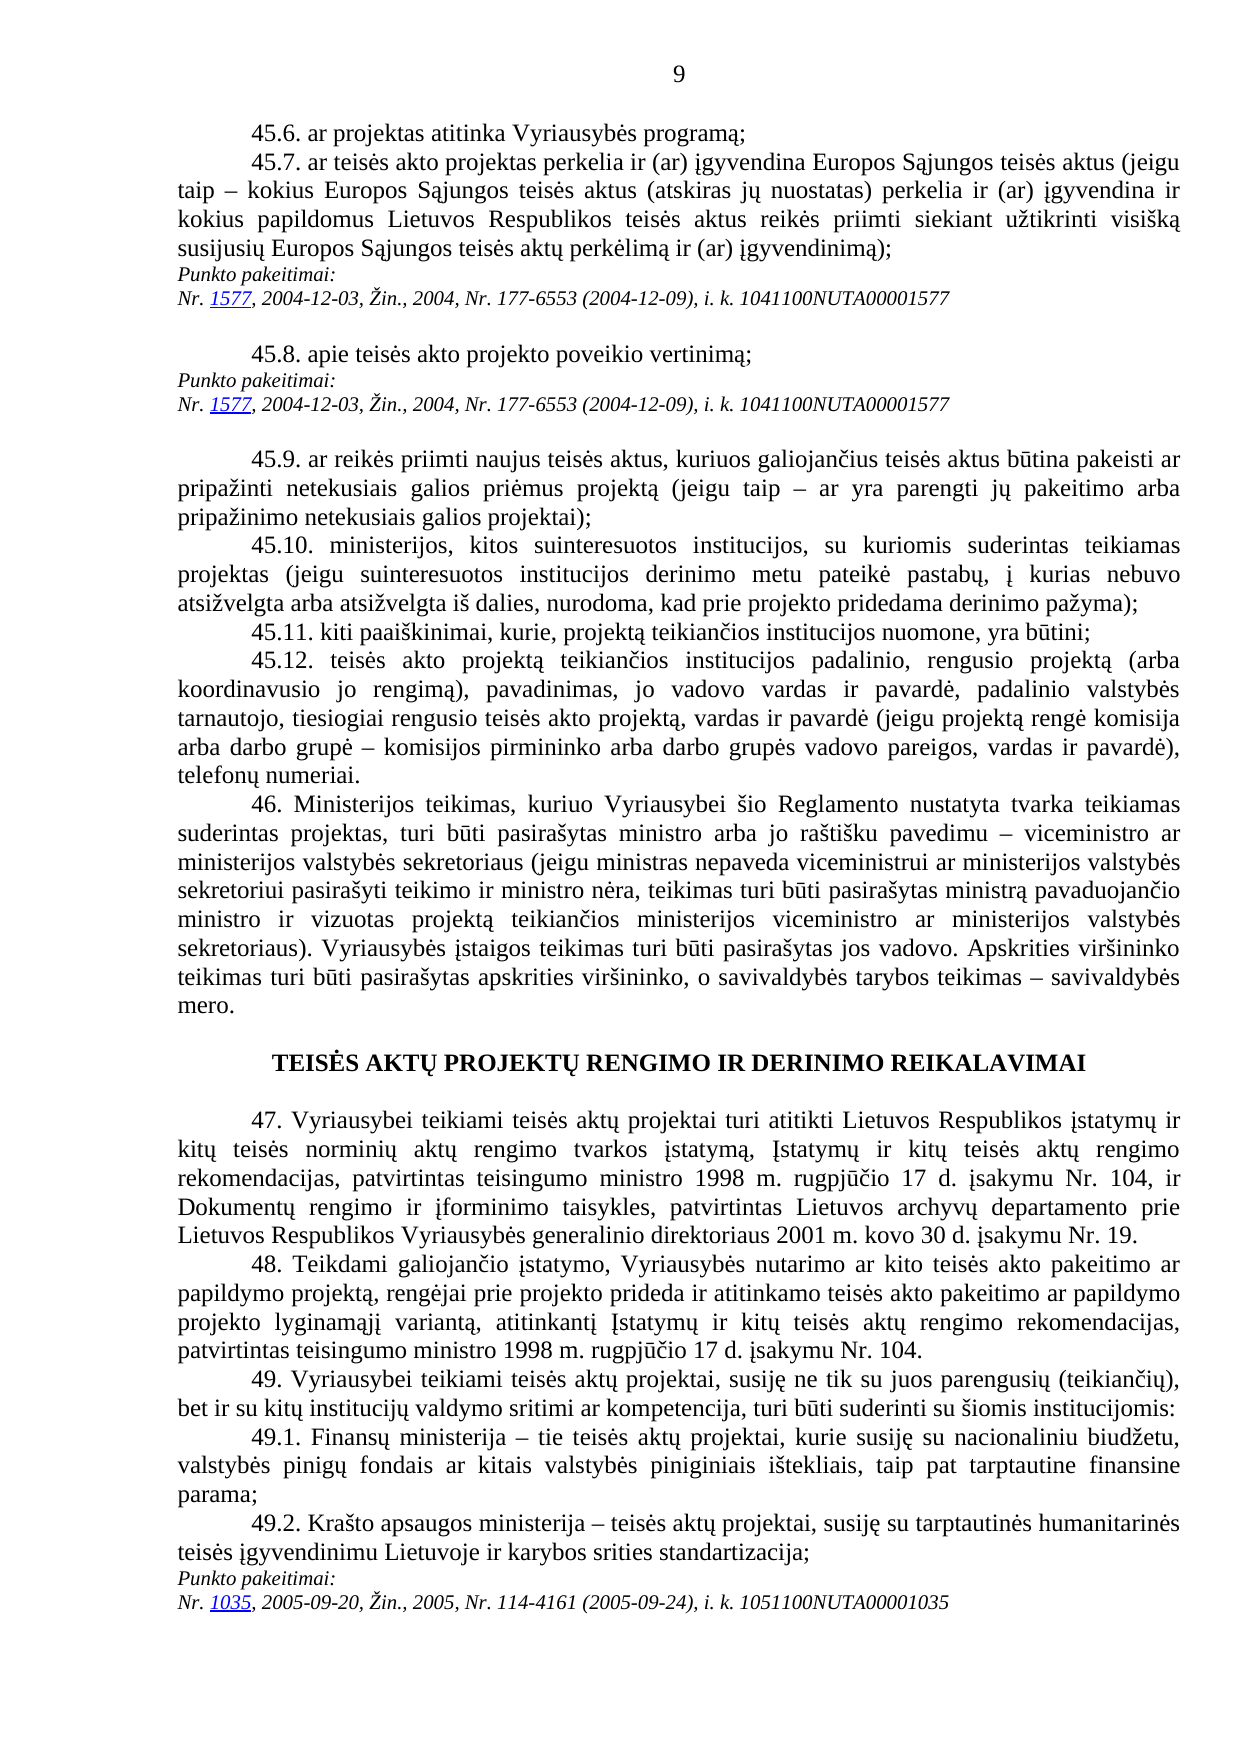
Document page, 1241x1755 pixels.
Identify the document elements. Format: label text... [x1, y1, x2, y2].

text 49.2. Krašto apsaugos ministerija – teisės aktų projektai, susiję su tarptautinės humanitarinės teisės įgyvendinimu Lietuvoje ir karybos srities standartizacija; [177, 1508, 1181, 1566]
text 48. Teikdami galiojančio įstatymo, Vyriausybės nutarimo ar kito teisės akto pakeitimo ar papildymo projektą, rengėjai prie projekto prideda ir atitinkamo teisės akto pakeitimo ar papildymo projekto lyginamąjį variantą, atitinkantį Įstatymų ir kitų teisės aktų rengimo rekomendacijas, patvirtintas teisingumo ministro 1998 m. rugpjūčio 17 d. įsakymu Nr. 104. [177, 1249, 1181, 1364]
text 45.12. teisės akto projektą teikiančios institucijos padalinio, rengusio projektą (arba koordinavusio jo rengimą), pavadinimas, jo vadovo vardas ir pavardė, padalinio valstybės tarnautojo, tiesiogiai rengusio teisės akto projektą, vardas ir pavardė (jeigu projektą rengė komisija arba darbo grupė – komisijos pirmininko arba darbo grupės vadovo pareigos, vardas ir pavardė), telefonų numeriai. [177, 646, 1181, 789]
text 45.6. ar projektas atitinka Vyriausybės programą; [177, 118, 1181, 147]
text Nr. 1577, 2004-12-03, Žin., 2004, Nr. 177-6553 (2004-12-09), i. k. 1041100NUTA00001577 [177, 286, 1181, 310]
text 45.10. ministerijos, kitos suinteresuotos institucijos, su kuriomis suderintas teikiamas projektas (jeigu suinteresuotos institucijos derinimo metu pateikė pastabų, į kurias nebuvo atsižvelgta arba atsižvelgta iš dalies, nurodoma, kad prie projekto pridedama derinimo pažyma); [177, 531, 1181, 617]
text 45.7. ar teisės akto projektas perkelia ir (ar) įgyvendina Europos Sąjungos teisės aktus (jeigu taip – kokius Europos Sąjungos teisės aktus (atskiras jų nuostatas) perkelia ir (ar) įgyvendina ir kokius papildomus Lietuvos Respublikos teisės aktus reikės priimti siekiant užtikrinti visišką susijusių Europos Sąjungos teisės aktų perkėlimą ir (ar) įgyvendinimą); [177, 147, 1181, 262]
text 45.9. ar reikės priimti naujus teisės aktus, kuriuos galiojančius teisės aktus būtina pakeisti ar pripažinti netekusiais galios priėmus projektą (jeigu taip – ar yra parengti jų pakeitimo arba pripažinimo netekusiais galios projektai); [177, 444, 1181, 531]
text Nr. 1035, 2005-09-20, Žin., 2005, Nr. 114-4161 (2005-09-24), i. k. 1051100NUTA00001035 [177, 1590, 1181, 1614]
text 45.11. kiti paaiškinimai, kurie, projektą teikiančios institucijos nuomone, yra būtini; [177, 617, 1181, 646]
text 49. Vyriausybei teikiami teisės aktų projektai, susiję ne tik su juos parengusių (teikiančių), bet ir su kitų institucijų valdymo sritimi ar kompetencija, turi būti suderinti su šiomis institucijomis: [177, 1364, 1181, 1422]
text 47. Vyriausybei teikiami teisės aktų projektai turi atitikti Lietuvos Respublikos įstatymų ir kitų teisės norminių aktų rengimo tvarkos įstatymą, Įstatymų ir kitų teisės aktų rengimo rekomendacijas, patvirtintas teisingumo ministro 1998 m. rugpjūčio 17 d. įsakymu Nr. 104, ir Dokumentų rengimo ir įforminimo taisykles, patvirtintas Lietuvos archyvų departamento prie Lietuvos Respublikos Vyriausybės generalinio direktoriaus 2001 m. kovo 30 d. įsakymu Nr. 19. [177, 1106, 1181, 1249]
text 45.8. apie teisės akto projekto poveikio vertinimą; [177, 339, 1181, 367]
text Punkto pakeitimai: [177, 367, 1181, 392]
text TEISĖS AKTŲ PROJEKTŲ RENGIMO IR DERINIMO REIKALAVIMAI [177, 1048, 1181, 1077]
text Nr. 1577, 2004-12-03, Žin., 2004, Nr. 177-6553 (2004-12-09), i. k. 1041100NUTA00001577 [177, 392, 1181, 416]
text 49.1. Finansų ministerija – tie teisės aktų projektai, kurie susiję su nacionaliniu biudžetu, valstybės pinigų fondais ar kitais valstybės piniginiais ištekliais, taip pat tarptautine finansine parama; [177, 1422, 1181, 1508]
text 46. Ministerijos teikimas, kuriuo Vyriausybei šio Reglamento nustatyta tvarka teikiamas suderintas projektas, turi būti pasirašytas ministro arba jo raštišku pavedimu – viceministro ar ministerijos valstybės sekretoriaus (jeigu ministras nepaveda viceministrui ar ministerijos valstybės sekretoriui pasirašyti teikimo ir ministro nėra, teikimas turi būti pasirašytas ministrą pavaduojančio ministro ir vizuotas projektą teikiančios ministerijos viceministro ar ministerijos valstybės sekretoriaus). Vyriausybės įstaigos teikimas turi būti pasirašytas jos vadovo. Apskrities viršininko teikimas turi būti pasirašytas apskrities viršininko, o savivaldybės tarybos teikimas – savivaldybės mero. [177, 789, 1181, 1019]
text Punkto pakeitimai: [177, 262, 1181, 286]
text Punkto pakeitimai: [177, 1566, 1181, 1590]
